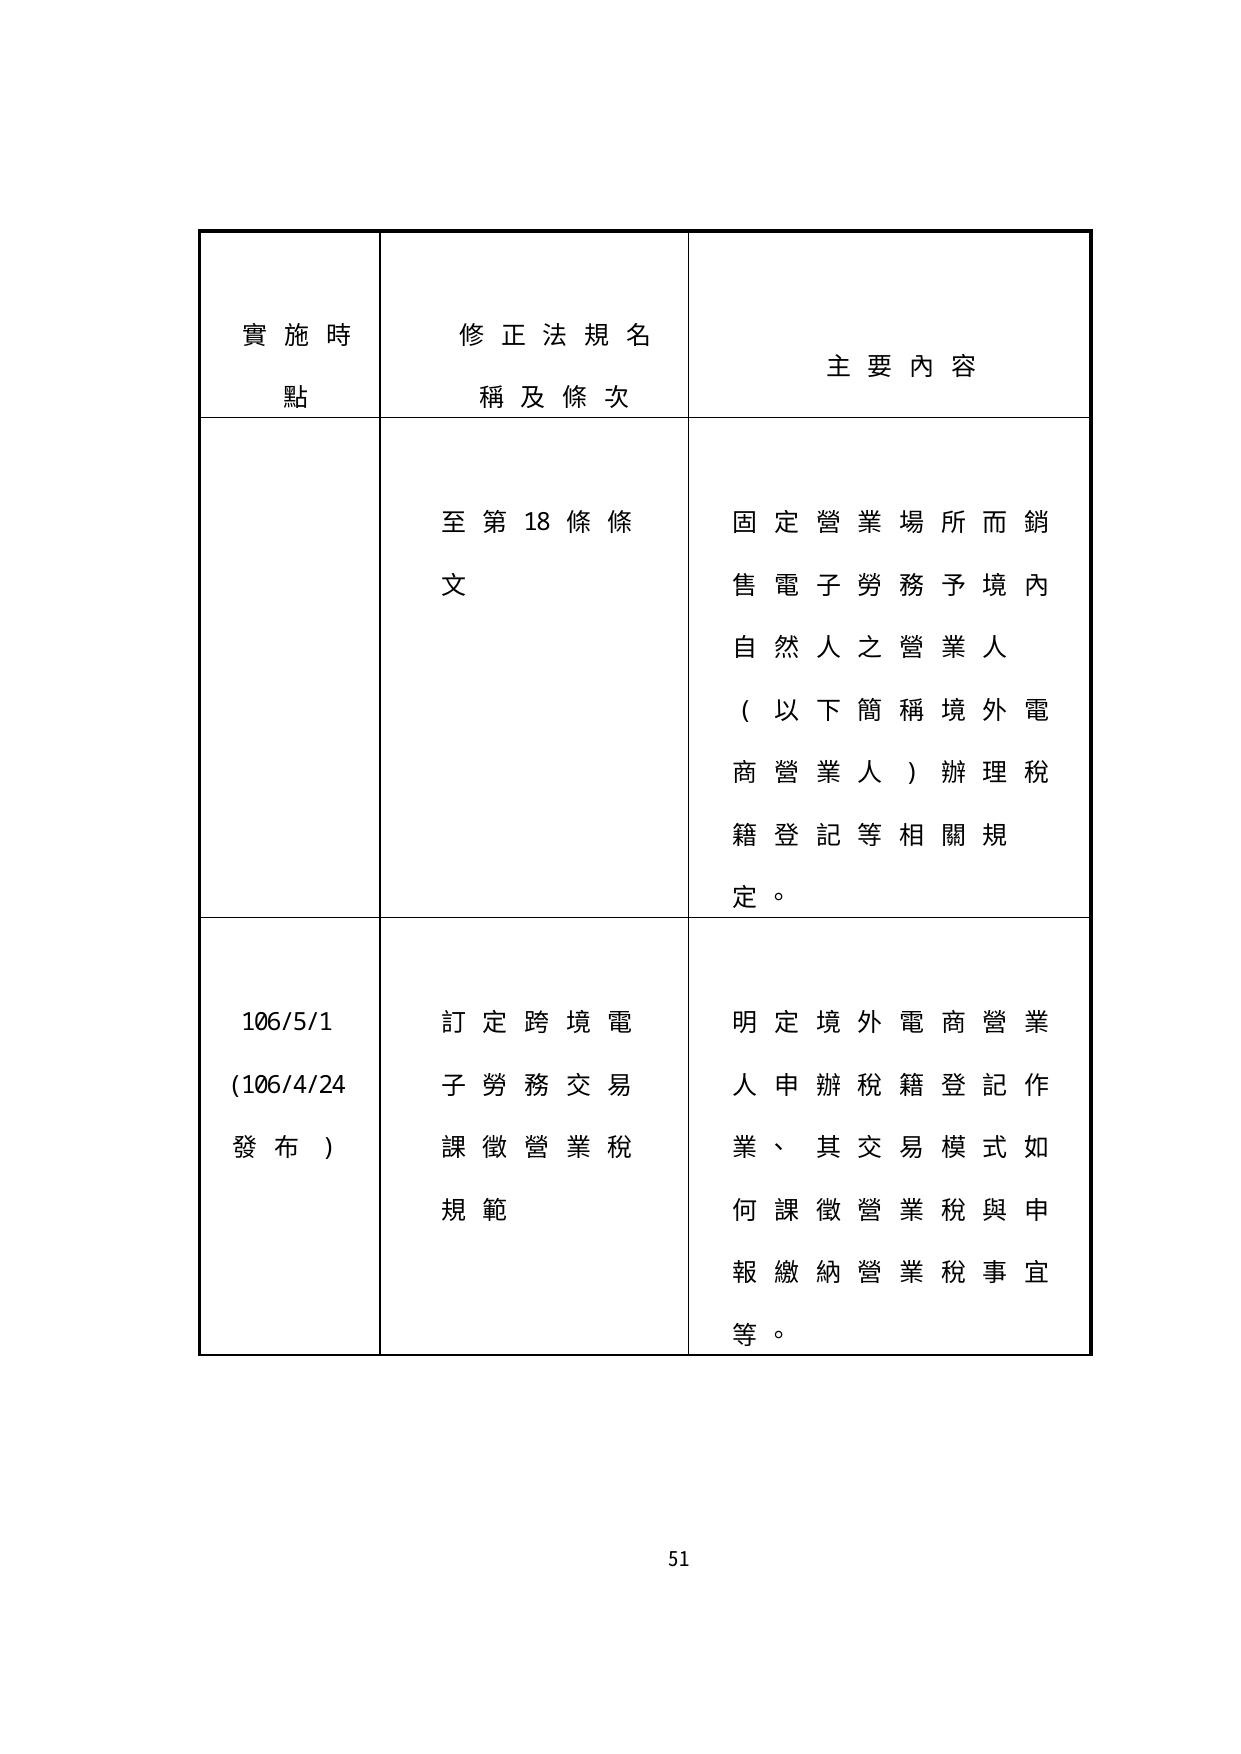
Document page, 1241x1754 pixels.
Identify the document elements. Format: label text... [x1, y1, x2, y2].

table_header 實施時點 [201, 233, 379, 417]
table_cell 106/5/1 (106/4/24發布) [201, 918, 379, 1354]
table_header 主要內容 [689, 233, 1089, 417]
table_cell 固定營業場所而銷售電子勞務予境內自然人之營業人(以下簡稱境外電商營業人)辦理稅籍登記等相關規定。 [689, 418, 1089, 917]
table_cell [201, 418, 379, 917]
table_cell 至第18條條文 [381, 418, 688, 917]
table_cell 明定境外電商營業人申辦稅籍登記作業、其交易模式如何課徵營業稅與申報繳納營業稅事宜等。 [689, 918, 1089, 1354]
table_header 修正法規名稱及條次 [381, 233, 688, 417]
table_cell 訂定跨境電子勞務交易課徵營業稅規範 [381, 918, 688, 1354]
